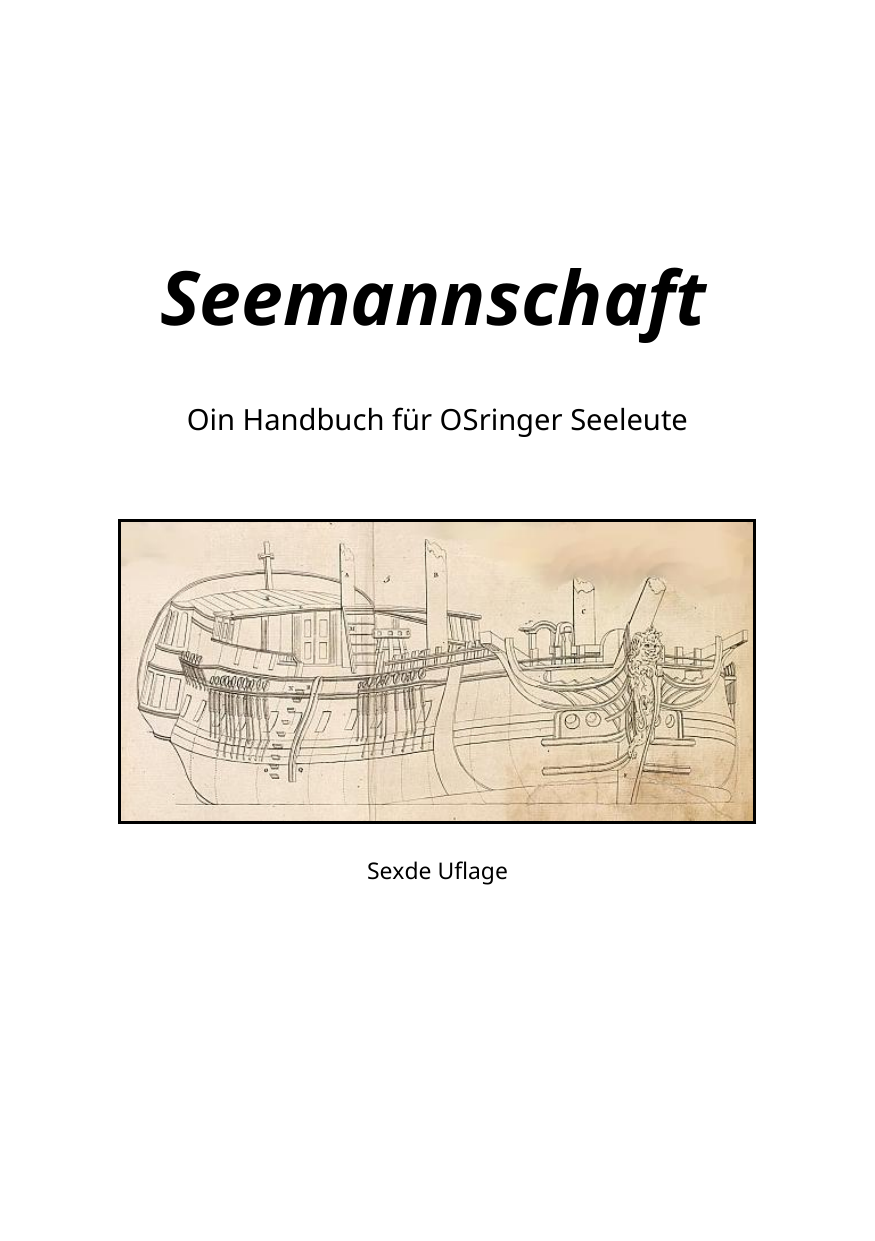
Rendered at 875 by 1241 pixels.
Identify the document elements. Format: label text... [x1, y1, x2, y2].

text Sexde Uflage [118, 855, 756, 887]
picture [121, 522, 753, 821]
text Oin Handbuch für OSringer Seeleute [118, 400, 756, 439]
subtitle Seemannschaft [118, 245, 756, 347]
